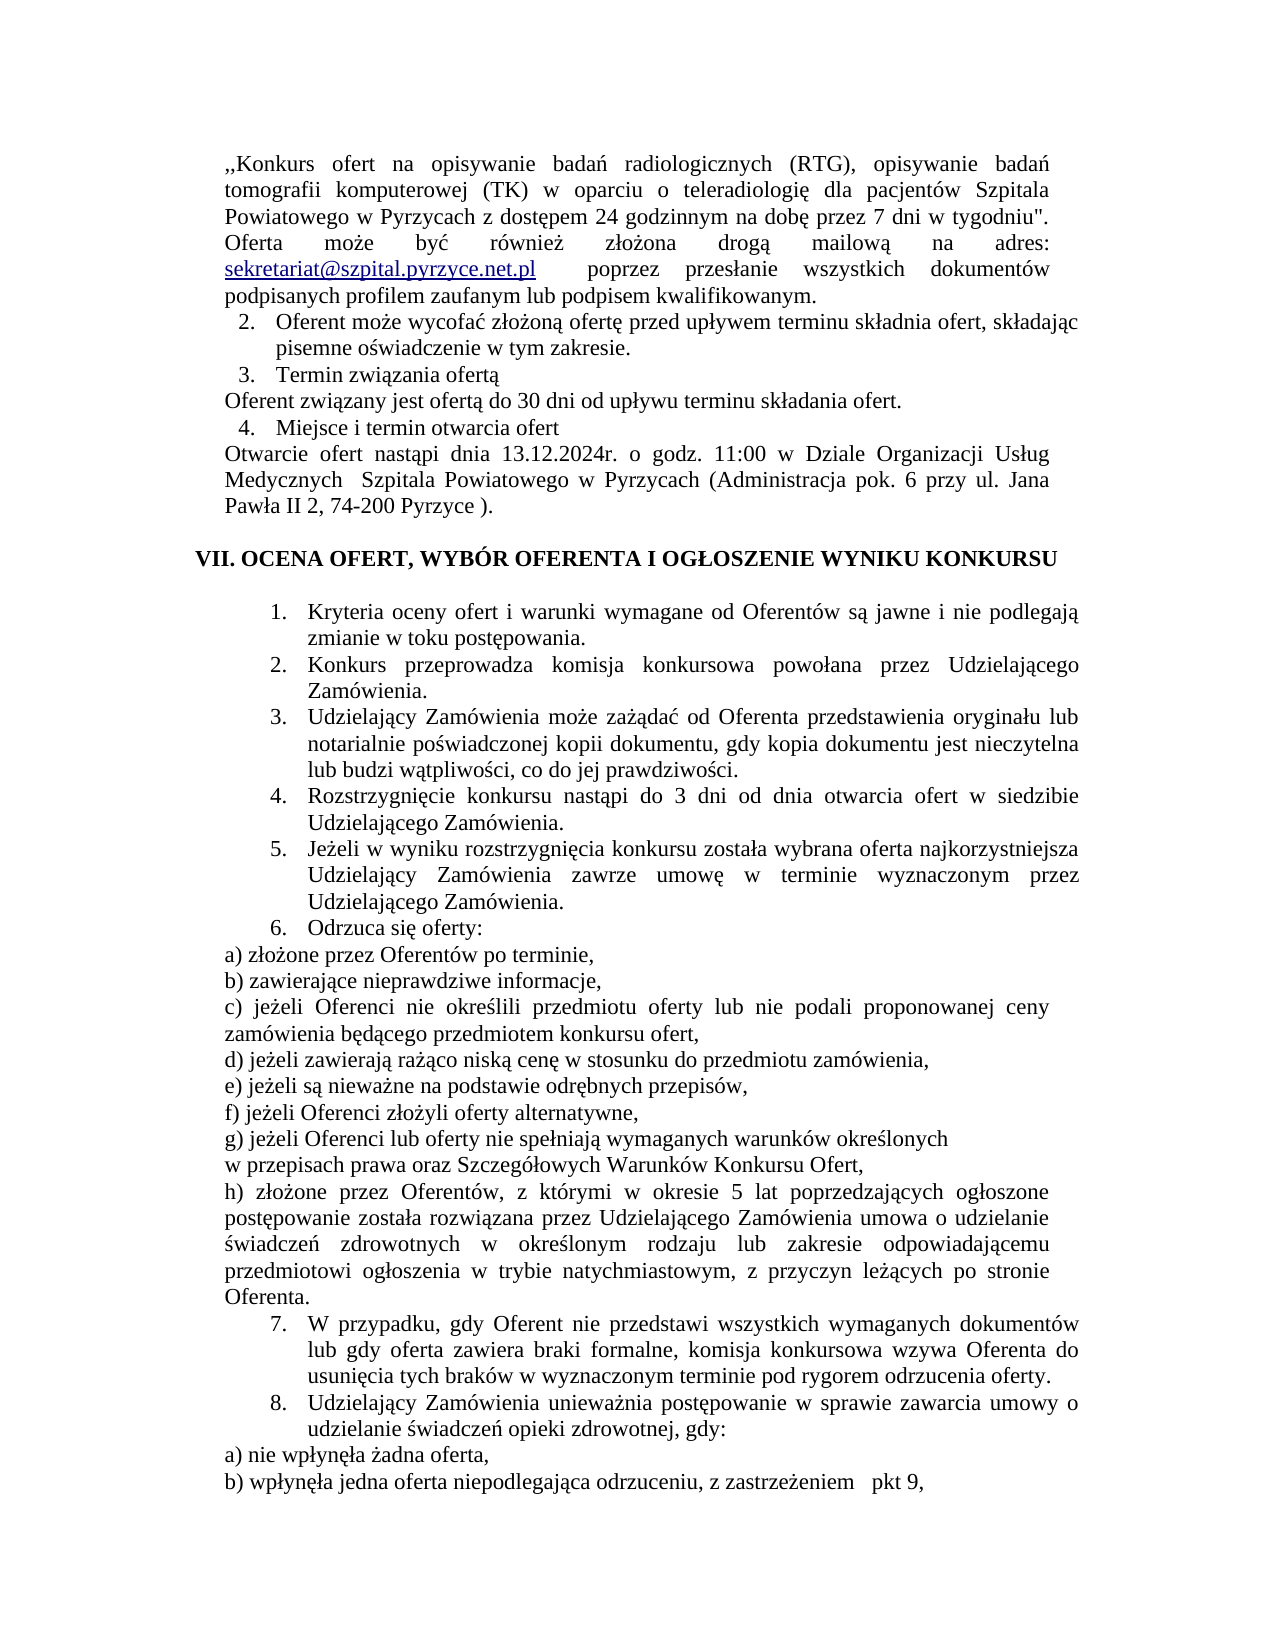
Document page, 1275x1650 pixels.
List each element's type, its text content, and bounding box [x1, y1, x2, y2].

list Miejsce i termin otwarcia ofert [238, 413, 1080, 440]
text w przepisach prawa oraz Szczegółowych Warunków Konkursu Ofert, [224, 1151, 1051, 1178]
text ,,Konkurs ofert na opisywanie badań radiologicznych (RTG), opisywanie badań tomografii komputerowej (TK) w oparciu o teleradiologię dla pacjentów Szpitala Powiatowego w Pyrzycach z dostępem 24 godzinnym na dobę przez 7 dni w tygodniu". Oferta może być również złożona drogą mailową na adres: sekretariat@szpital.pyrzyce.net.pl poprzez przesłanie wszystkich dokumentów podpisanych profilem zaufanym lub podpisem kwalifikowanym. [224, 150, 1051, 308]
list Konkurs przeprowadza komisja konkursowa powołana przez Udzielającego Zamówienia. [270, 651, 1080, 703]
text a) złożone przez Oferentów po terminie, [224, 941, 1051, 967]
list Udzielający Zamówienia może zażądać od Oferenta przedstawienia oryginału lub notarialnie poświadczonej kopii dokumentu, gdy kopia dokumentu jest nieczytelna lub budzi wątpliwości, co do jej prawdziwości. [270, 703, 1080, 782]
list W przypadku, gdy Oferent nie przedstawi wszystkich wymaganych dokumentów lub gdy oferta zawiera braki formalne, komisja konkursowa wzywa Oferenta do usunięcia tych braków w wyznaczonym terminie pod rygorem odrzucenia oferty. [270, 1309, 1080, 1389]
text b) zawierające nieprawdziwe informacje, [224, 967, 1051, 993]
list Kryteria oceny ofert i warunki wymagane od Oferentów są jawne i nie podlegają zmianie w toku postępowania. [270, 598, 1080, 651]
text VII. OCENA OFERT, WYBÓR OFERENTA I OGŁOSZENIE WYNIKU KONKURSU [195, 545, 1080, 572]
text g) jeżeli Oferenci lub oferty nie spełniają wymaganych warunków określonych [224, 1125, 1051, 1151]
text f) jeżeli Oferenci złożyli oferty alternatywne, [224, 1099, 1051, 1125]
list Oferent może wycofać złożoną ofertę przed upływem terminu składnia ofert, składając pisemne oświadczenie w tym zakresie. [238, 308, 1080, 361]
text Oferent związany jest ofertą do 30 dni od upływu terminu składania ofert. [224, 387, 1051, 413]
text h) złożone przez Oferentów, z którymi w okresie 5 lat poprzedzających ogłoszone postępowanie została rozwiązana przez Udzielającego Zamówienia umowa o udzielanie świadczeń zdrowotnych w określonym rodzaju lub zakresie odpowiadającemu przedmiotowi ogłoszenia w trybie natychmiastowym, z przyczyn leżących po stronie Oferenta. [224, 1178, 1051, 1309]
text Otwarcie ofert nastąpi dnia 13.12.2024r. o godz. 11:00 w Dziale Organizacji Usług Medycznych Szpitala Powiatowego w Pyrzycach (Administracja pok. 6 przy ul. Jana Pawła II 2, 74-200 Pyrzyce ). [224, 440, 1051, 519]
list Rozstrzygnięcie konkursu nastąpi do 3 dni od dnia otwarcia ofert w siedzibie Udzielającego Zamówienia. [270, 782, 1080, 835]
list Termin związania ofertą [238, 361, 1080, 387]
list Odrzuca się oferty: [270, 914, 1080, 941]
list Jeżeli w wyniku rozstrzygnięcia konkursu została wybrana oferta najkorzystniejsza Udzielający Zamówienia zawrze umowę w terminie wyznaczonym przez Udzielającego Zamówienia. [270, 835, 1080, 914]
text a) nie wpłynęła żadna oferta, [224, 1441, 1051, 1468]
list Udzielający Zamówienia unieważnia postępowanie w sprawie zawarcia umowy o udzielanie świadczeń opieki zdrowotnej, gdy: [270, 1389, 1080, 1441]
text e) jeżeli są nieważne na podstawie odrębnych przepisów, [224, 1072, 1051, 1099]
text d) jeżeli zawierają rażąco niską cenę w stosunku do przedmiotu zamówienia, [224, 1046, 1051, 1072]
text b) wpłynęła jedna oferta niepodlegająca odrzuceniu, z zastrzeżeniem pkt 9, [224, 1468, 1051, 1494]
text c) jeżeli Oferenci nie określili przedmiotu oferty lub nie podali proponowanej ceny zamówienia będącego przedmiotem konkursu ofert, [224, 993, 1051, 1046]
